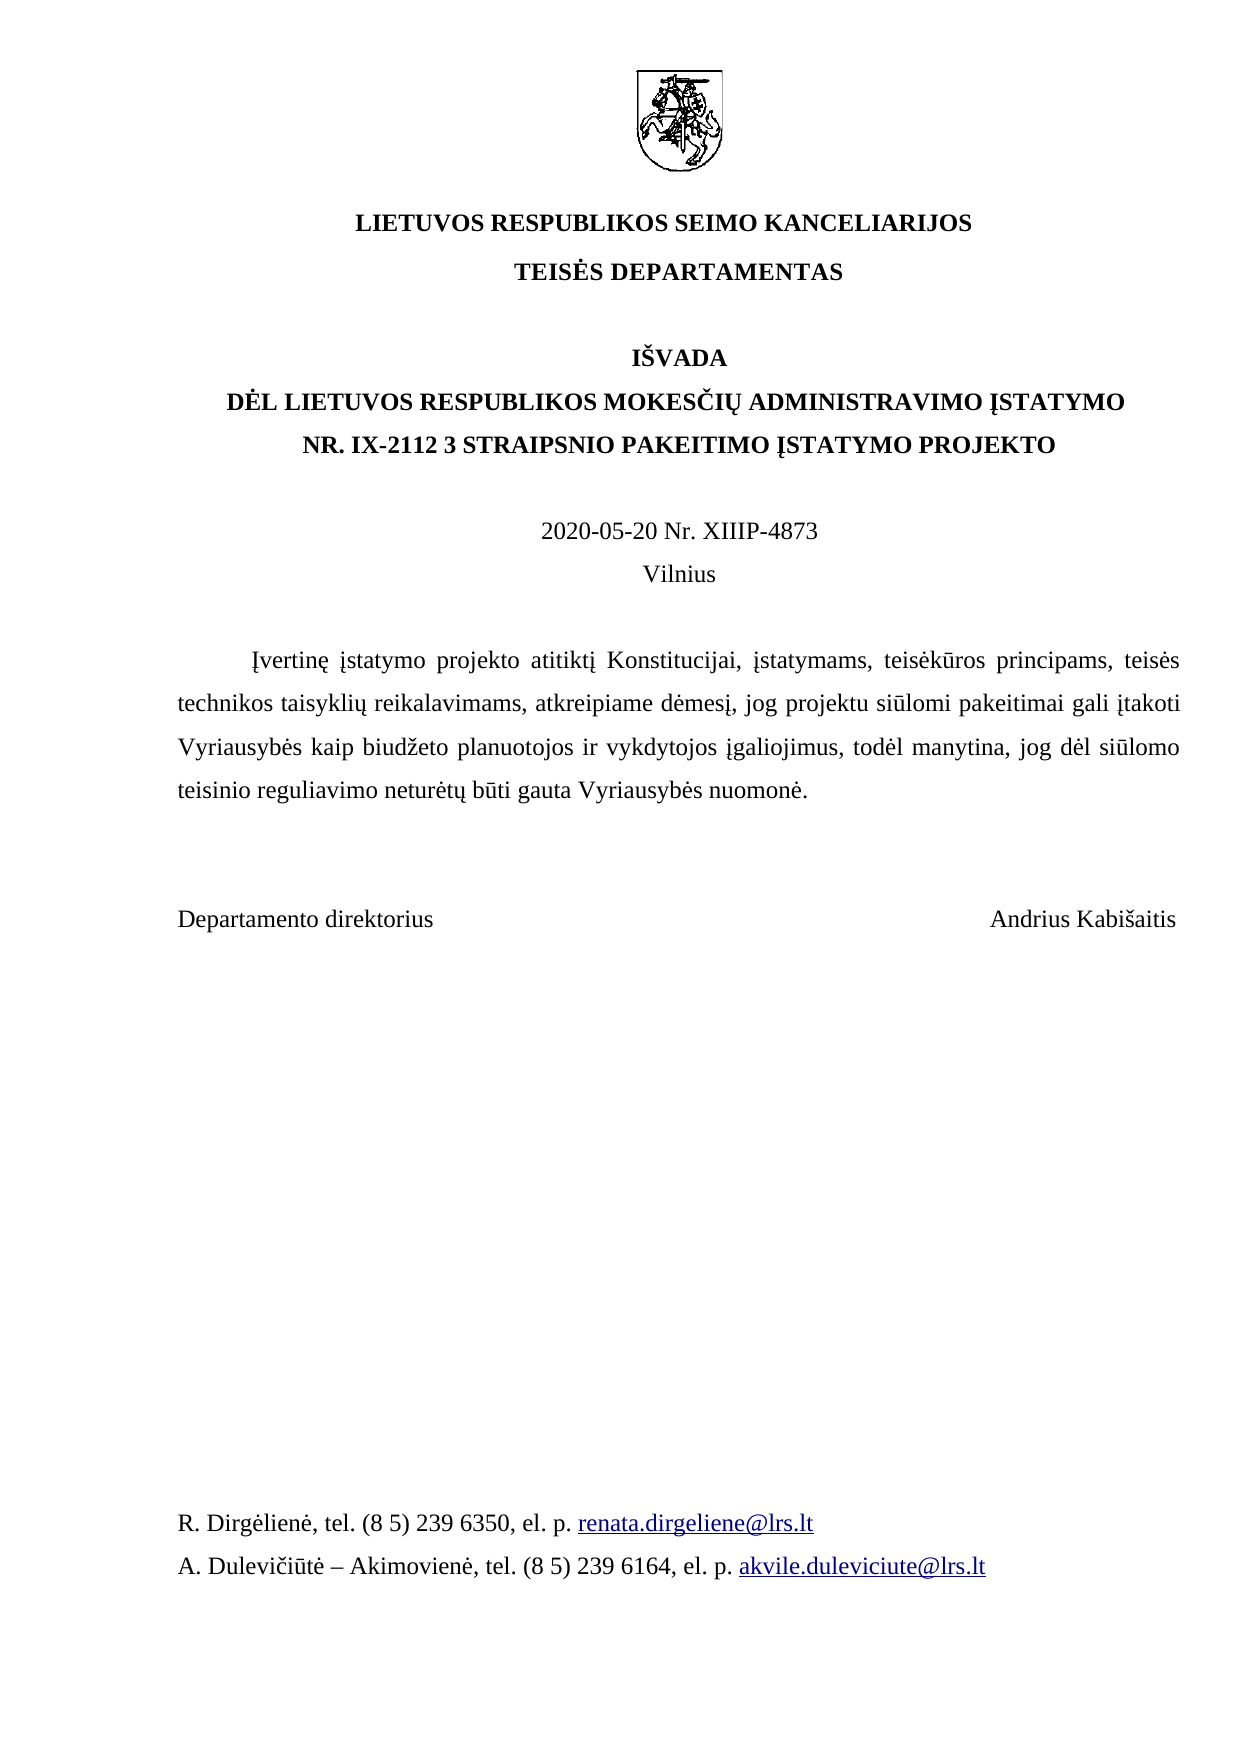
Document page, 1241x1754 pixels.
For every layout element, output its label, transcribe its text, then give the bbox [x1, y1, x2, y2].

text 2020-05-20 Nr. XIIIP-4873 [177, 516, 1181, 545]
text LIETUVOS RESPUBLIKOS SEIMO KANCELIARIJOS [177, 208, 1151, 237]
text Vilnius [177, 559, 1181, 588]
text TEISĖS DEPARTAMENTAS [177, 257, 1180, 286]
text NR. IX-2112 3 STRAIPSNIO pakeitimO ĮSTATYMO PROJEKTO [177, 430, 1181, 458]
text A. Dulevičiūtė – Akimovienė, tel. (8 5) 239 6164, el. p. akvile.duleviciute@lrs.lt [177, 1551, 1181, 1580]
text Departamento direktorius Andrius Kabišaitis [177, 904, 1181, 933]
text IŠVADA [177, 343, 1181, 372]
text DĖL LIETUVOS RESPUBLIKOS MOKESČIŲ ADMINISTRAVIMO įstatymo [177, 387, 1181, 415]
text Įvertinę įstatymo projekto atitiktį Konstitucijai, įstatymams, teisėkūros principams, teisės technikos taisyklių reikalavimams, atkreipiame dėmesį, jog projektu siūlomi pakeitimai gali įtakoti Vyriausybės kaip biudžeto planuotojos ir vykdytojos įgaliojimus, todėl manytina, jog dėl siūlomo teisinio reguliavimo neturėtų būti gauta Vyriausybės nuomonė. [177, 645, 1181, 803]
text R. Dirgėlienė, tel. (8 5) 239 6350, el. p. renata.dirgeliene@lrs.lt [177, 1508, 1177, 1537]
